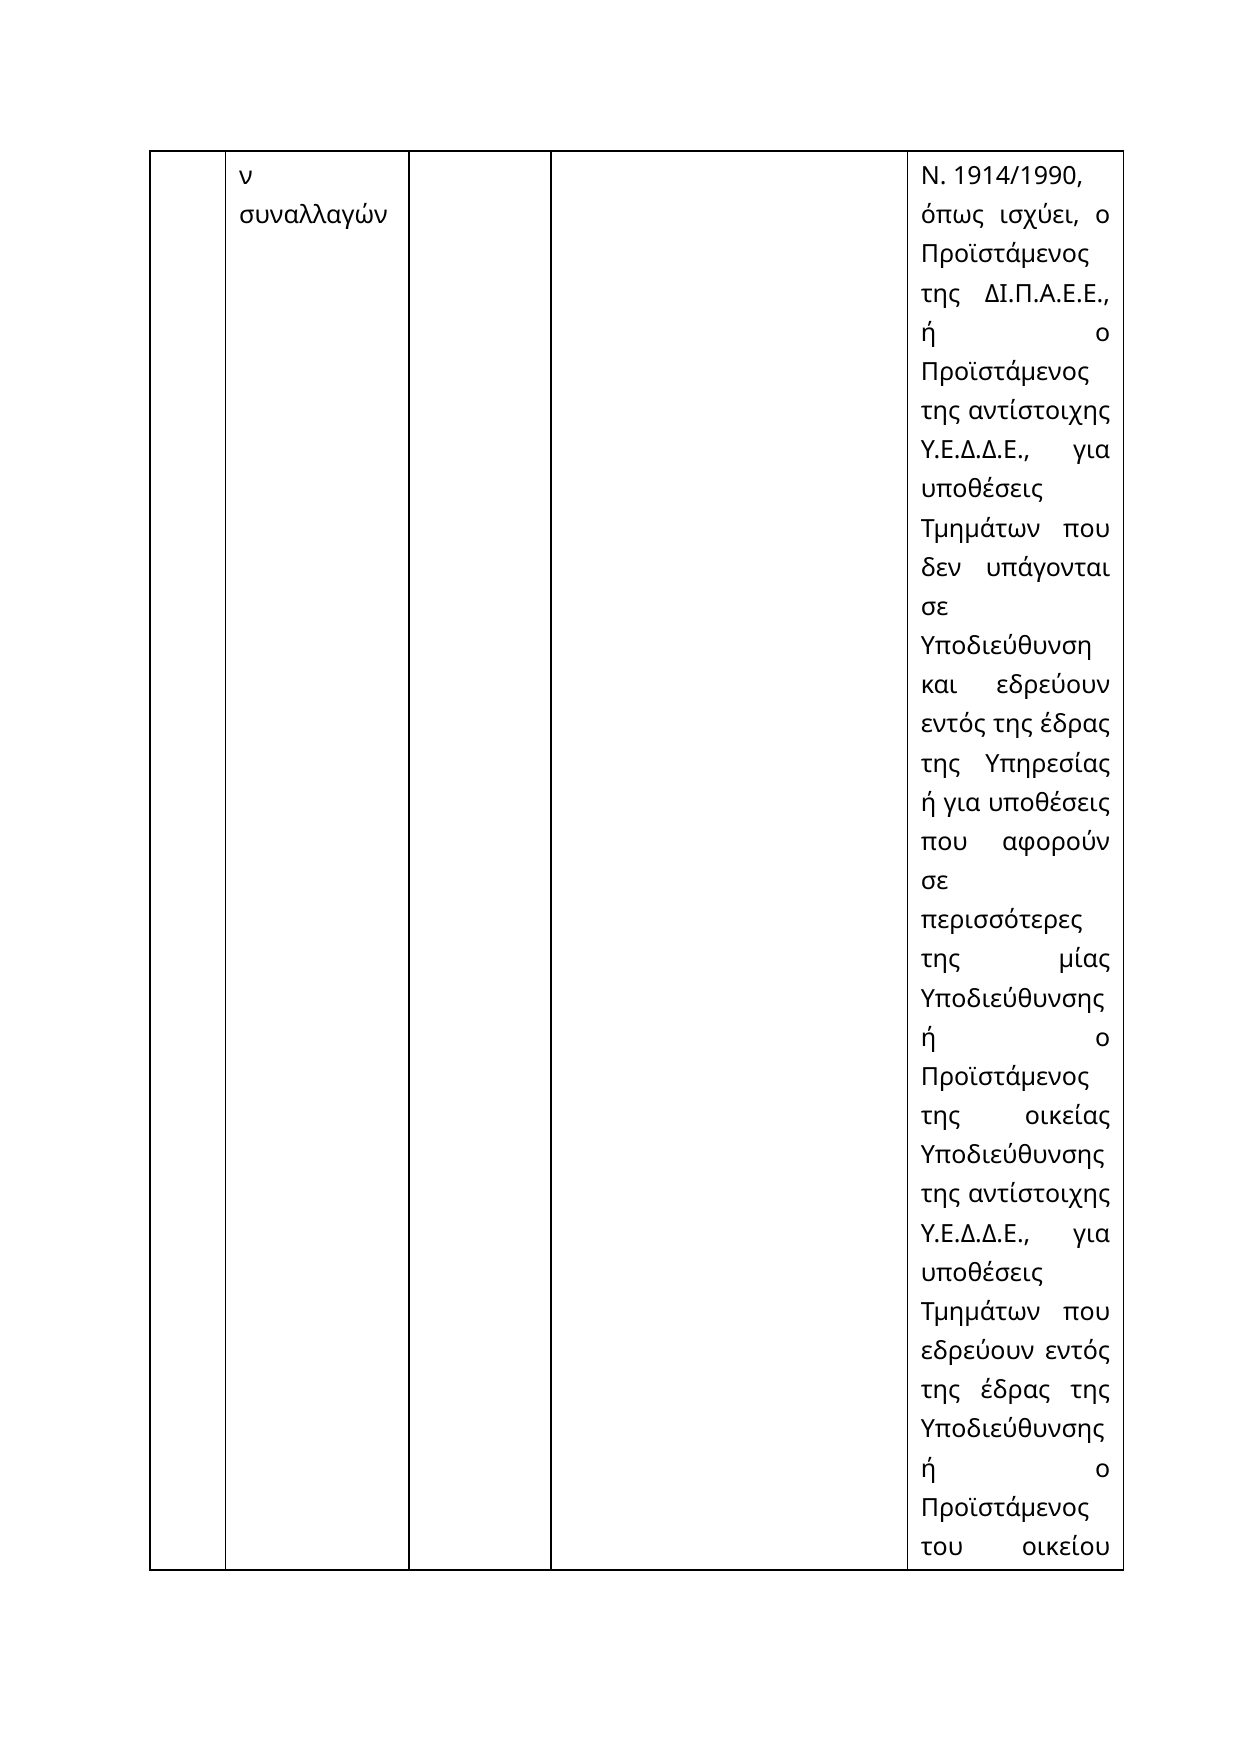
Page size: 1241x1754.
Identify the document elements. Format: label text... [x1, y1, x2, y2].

table_cell Ν. 1914/1990, όπως ισχύει, ο Προϊστάμενος της ΔΙ.Π.Α.Ε.Ε., ή ο Προϊστάμενος της αντίστοιχης Υ.Ε.Δ.Δ.Ε., για υποθέσεις Τμημάτων που δεν υπάγονται σε Υποδιεύθυνση και εδρεύουν εντός της έδρας της Υπηρεσίας ή για υποθέσεις που αφορούν σε περισσότερες της μίας Υποδιεύθυνσης ή ο Προϊστάμενος της οικείας Υποδιεύθυνσης της αντίστοιχης Υ.Ε.Δ.Δ.Ε., για υποθέσεις Τμημάτων που εδρεύουν εντός της έδρας της Υποδιεύθυνσης ή ο Προϊστάμενος του οικείου [908, 152, 1123, 1569]
table_cell [151, 152, 225, 1569]
table_cell [410, 152, 550, 1569]
table_cell [552, 152, 907, 1569]
table_cell ν συναλλαγών [226, 152, 408, 1569]
